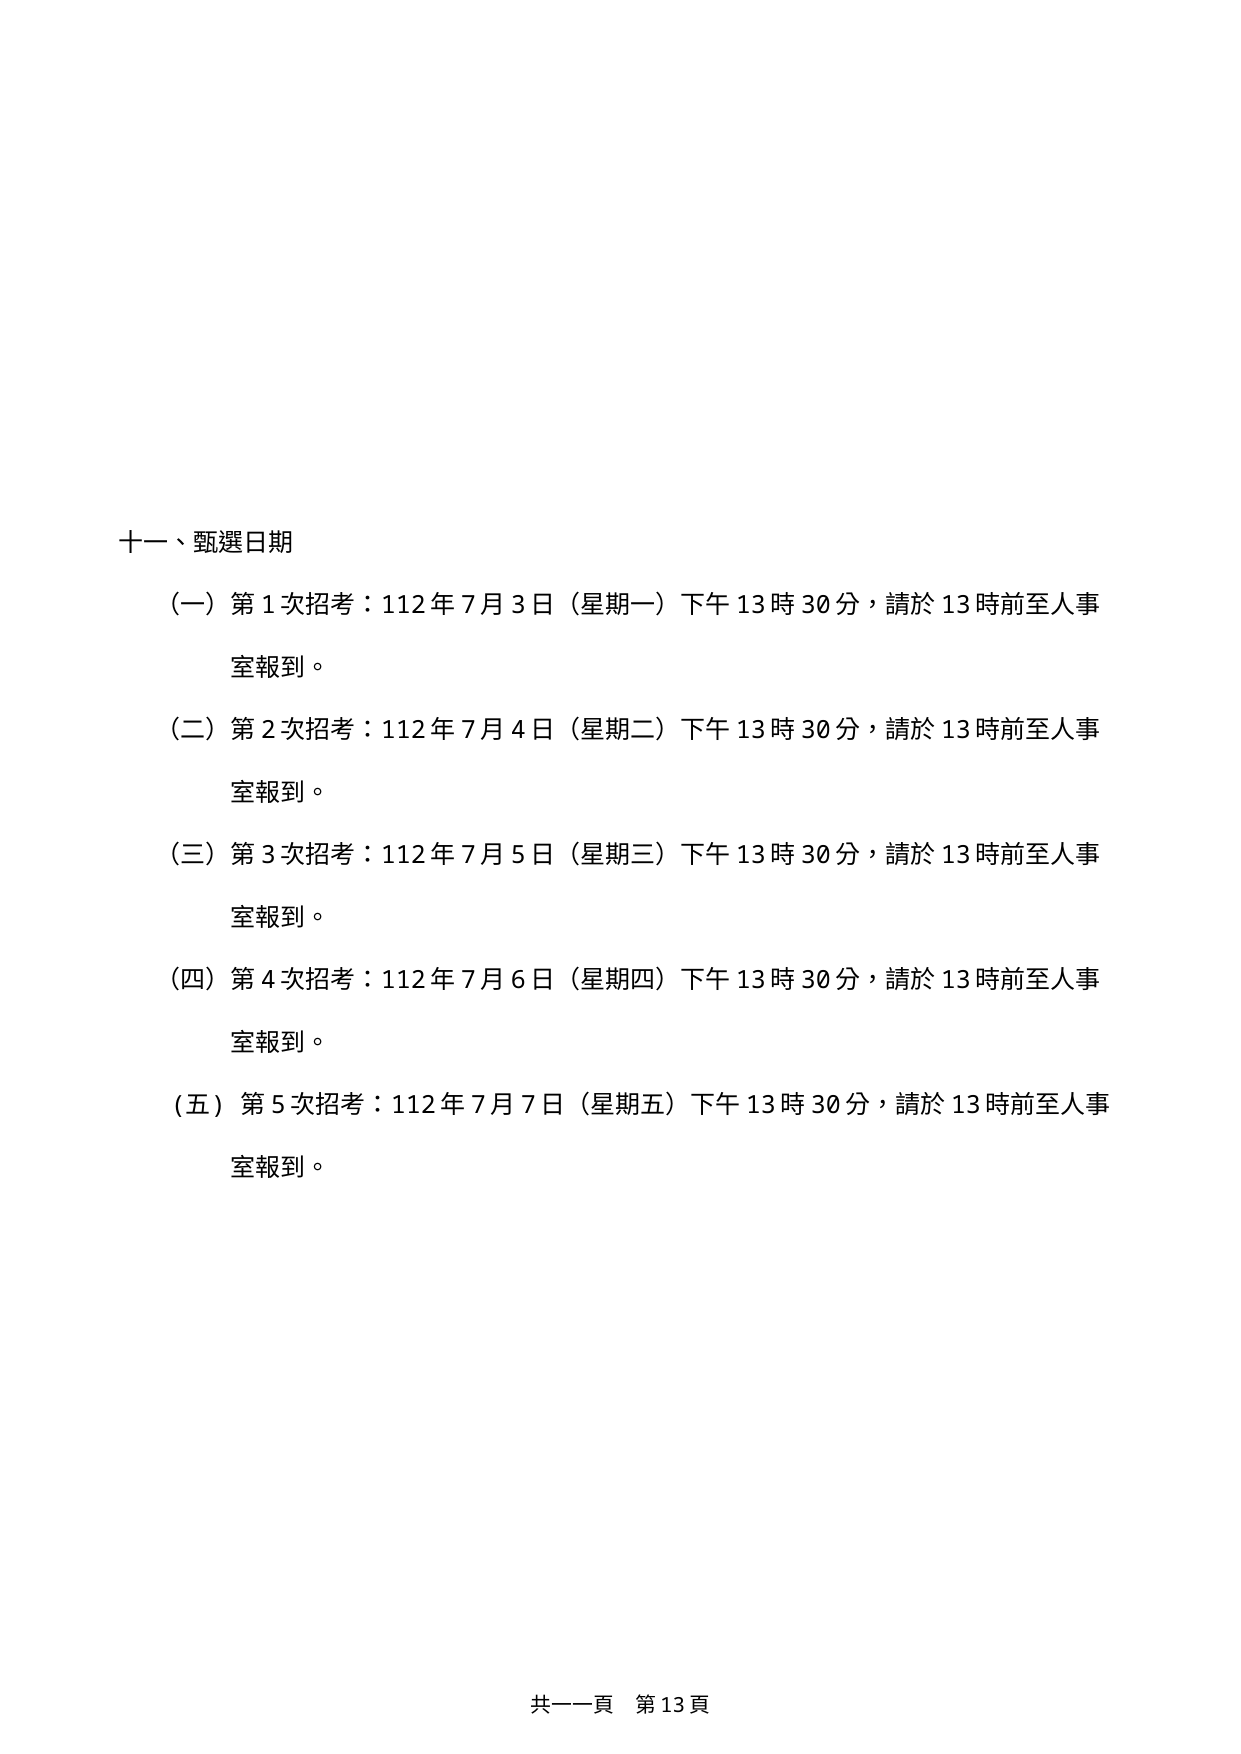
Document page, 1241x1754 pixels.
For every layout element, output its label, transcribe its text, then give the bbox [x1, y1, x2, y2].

text （二）第2次招考：112年7月4日（星期二）下午13時30分，請於13時前至人事室報到。 [156, 686, 1122, 811]
text （三）第3次招考：112年7月5日（星期三）下午13時30分，請於13時前至人事室報到。 [156, 811, 1122, 936]
text (五) 第5次招考：112年7月7日（星期五）下午13時30分，請於13時前至人事室報到。 [156, 1061, 1122, 1186]
text （一）第1次招考：112年7月3日（星期一）下午13時30分，請於13時前至人事室報到。 [156, 561, 1122, 686]
text 十一、甄選日期 [118, 499, 1122, 561]
text （四）第4次招考：112年7月6日（星期四）下午13時30分，請於13時前至人事室報到。 [156, 936, 1122, 1061]
